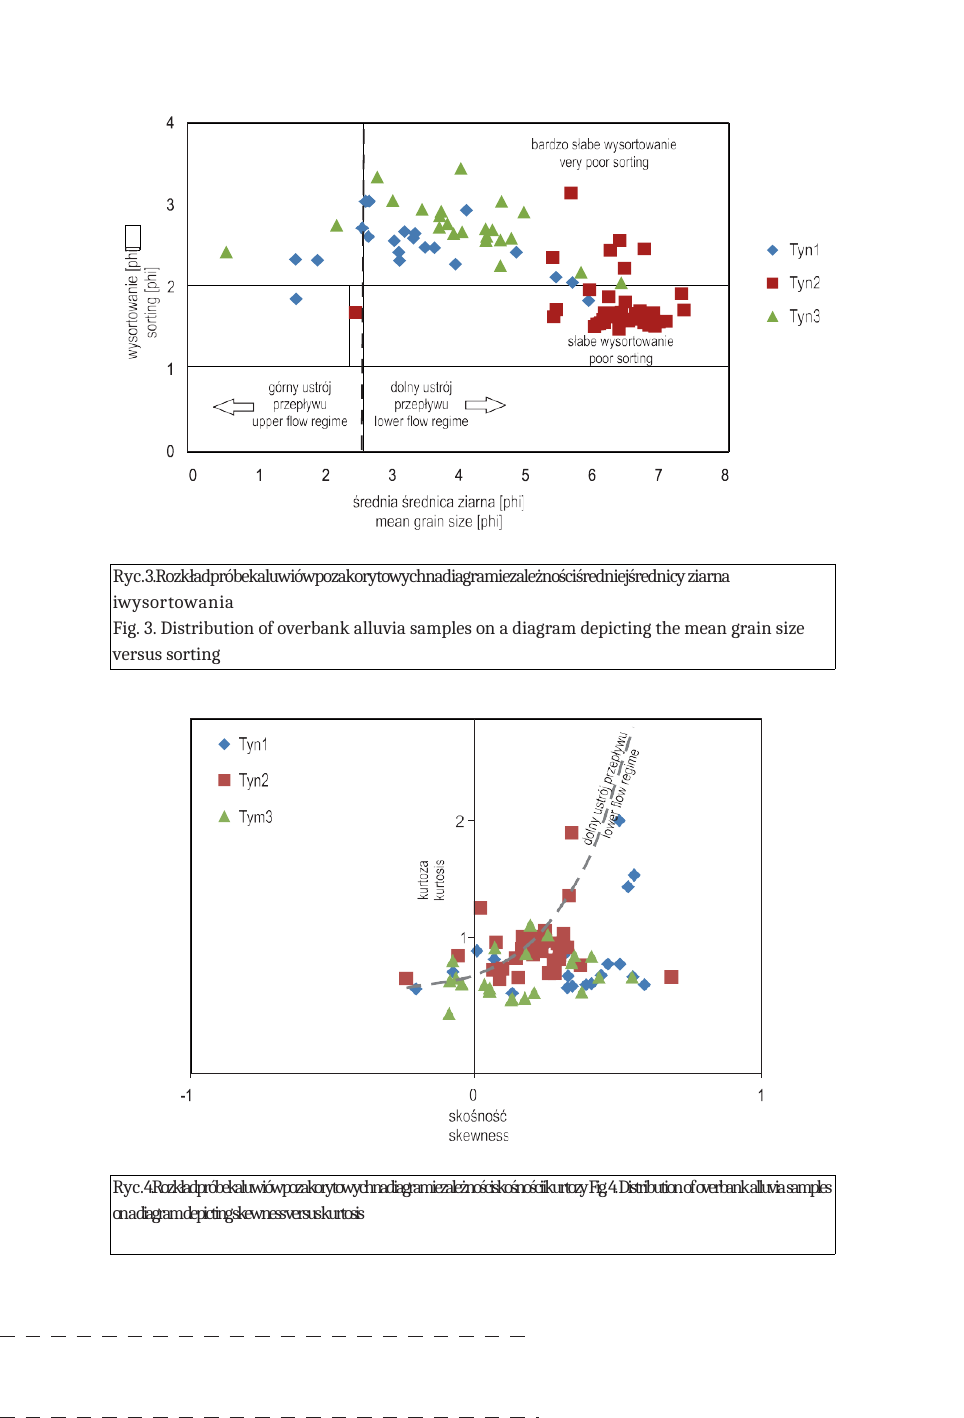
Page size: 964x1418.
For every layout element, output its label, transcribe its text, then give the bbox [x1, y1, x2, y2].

picture [532, 138, 676, 170]
picture [449, 1089, 509, 1141]
picture [375, 381, 506, 429]
picture [239, 773, 268, 790]
picture [789, 309, 820, 326]
picture [399, 726, 474, 1020]
text Ryc.3.Rozkładpróbekaluwiówpozakorytowychnadiagramiezależnościśredniejśrednicy ziarna iwysortowania [113, 566, 834, 613]
picture [475, 726, 651, 1020]
picture [355, 221, 375, 243]
picture [358, 194, 376, 208]
picture [239, 810, 272, 826]
picture [125, 250, 174, 359]
picture [353, 495, 524, 530]
text Fig. 3. Distribution of overbank alluvia samples on a diagram depicting the mean grain size versus sorting [113, 618, 835, 665]
picture [213, 381, 347, 429]
picture [568, 335, 673, 366]
picture [789, 243, 818, 259]
text Ryc.4.Rozkładpróbekaluwiówpozakorytowychnadiagramiezależnościskośnościikurtozy Fig. 4. Distribution of overbank alluvia samples on a diagram depicting skewness versus kurtosis [112, 1177, 833, 1224]
picture [789, 276, 820, 292]
picture [239, 737, 266, 754]
